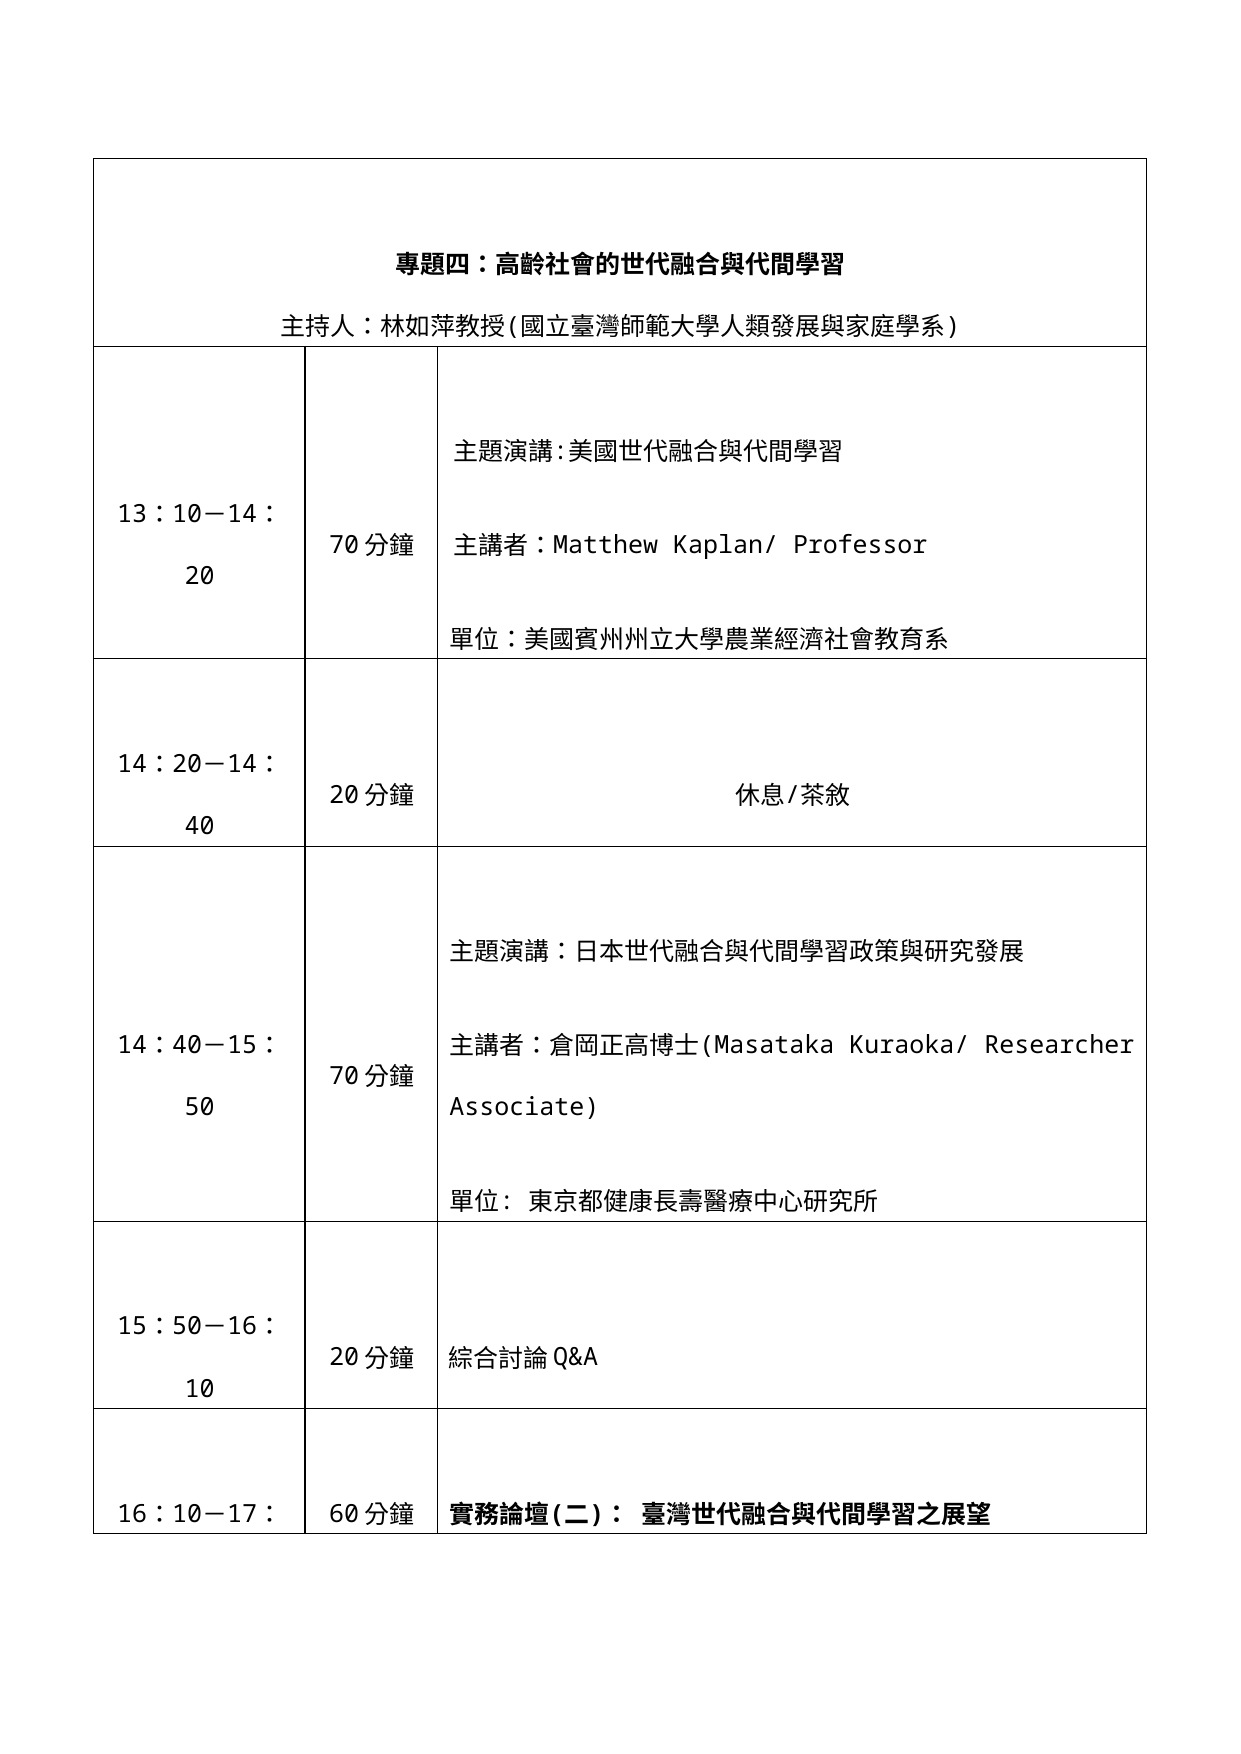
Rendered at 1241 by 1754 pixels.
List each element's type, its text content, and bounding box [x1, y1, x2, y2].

table_cell 16：10－17： [94, 1409, 304, 1533]
table_cell 主題演講:美國世代融合與代間學習 主講者：Matthew Kaplan/ Professor 單位：美國賓州州立大學農業經濟社會教育系 [438, 347, 1146, 658]
table_cell 70分鐘 [306, 847, 437, 1221]
table_cell 20分鐘 [306, 1222, 437, 1408]
table_cell 20分鐘 [306, 659, 437, 846]
table_cell 專題四：高齡社會的世代融合與代間學習 主持人：林如萍教授(國立臺灣師範大學人類發展與家庭學系) [94, 159, 1146, 346]
table_cell 13：10－14：20 [94, 347, 304, 658]
table_cell 主題演講：日本世代融合與代間學習政策與研究發展 主講者：倉岡正高博士(Masataka Kuraoka/ Researcher Associate) 單位: 東京都健康長壽醫療中心研究所 [438, 847, 1146, 1221]
table_cell 15：50－16：10 [94, 1222, 304, 1408]
table_cell 實務論壇(二)： 臺灣世代融合與代間學習之展望 [438, 1409, 1146, 1533]
table_cell 14：20－14：40 [94, 659, 304, 846]
table_cell 60分鐘 [306, 1409, 437, 1533]
table_cell 14：40－15：50 [94, 847, 304, 1221]
table_cell 休息/茶敘 [438, 659, 1146, 846]
table_cell 70分鐘 [306, 347, 437, 658]
table_cell 綜合討論Q&A [438, 1222, 1146, 1408]
